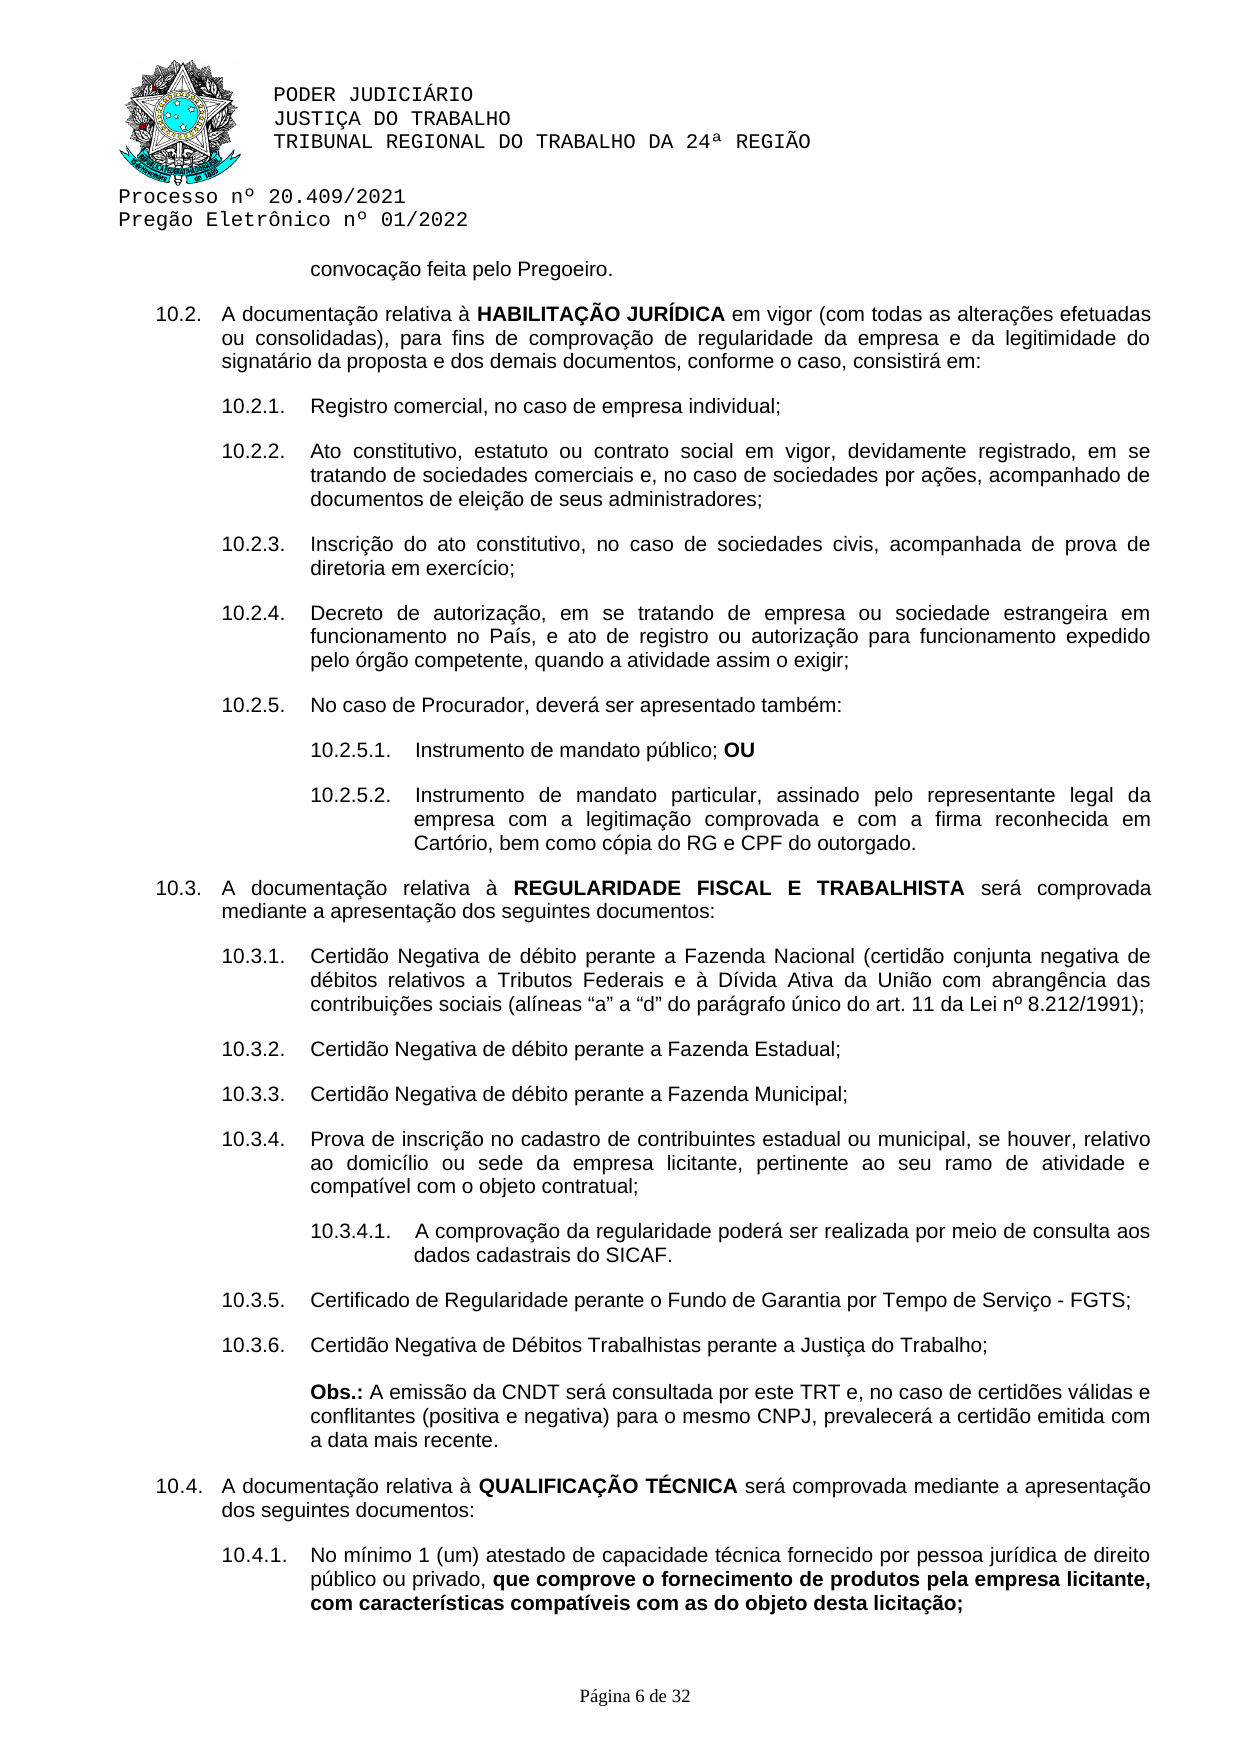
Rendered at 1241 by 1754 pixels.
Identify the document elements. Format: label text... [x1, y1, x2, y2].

text Obs.: A emissão da CNDT será consultada por este TRT e, no caso de certidões válidas e conflitantes (positiva e negativa) para o mesmo CNPJ, prevalecerá a certidão emitida com a data mais recente. [310, 1379, 1152, 1451]
list Certidão Negativa de débito perante a Fazenda Estadual; [221, 1037, 1152, 1061]
list No caso de Procurador, deverá ser apresentado também: [221, 693, 1152, 717]
list Ato constitutivo, estatuto ou contrato social em vigor, devidamente registrado, em se tratando de sociedades comerciais e, no caso de sociedades por ações, acompanhado de documentos de eleição de seus administradores; [221, 439, 1152, 511]
list Instrumento de mandato particular, assinado pelo representante legal da empresa com a legitimação comprovada e com a firma reconhecida em Cartório, bem como cópia do RG e CPF do outorgado. [310, 783, 1152, 854]
list convocação feita pelo Pregoeiro. [221, 257, 1152, 281]
list Prova de inscrição no cadastro de contribuintes estadual ou municipal, se houver, relativo ao domicílio ou sede da empresa licitante, pertinente ao seu ramo de atividade e compatível com o objeto contratual; [221, 1126, 1152, 1198]
list Instrumento de mandato público; OU [310, 738, 1152, 762]
list A comprovação da regularidade poderá ser realizada por meio de consulta aos dados cadastrais do SICAF. [310, 1219, 1152, 1267]
list No mínimo 1 (um) atestado de capacidade técnica fornecido por pessoa jurídica de direito público ou privado, que comprove o fornecimento de produtos pela empresa licitante, com características compatíveis com as do objeto desta licitação; [221, 1543, 1152, 1615]
picture [118, 59, 243, 186]
list Certidão Negativa de Débitos Trabalhistas perante a Justiça do Trabalho; [221, 1333, 1152, 1357]
list Certidão Negativa de débito perante a Fazenda Nacional (certidão conjunta negativa de débitos relativos a Tributos Federais e à Dívida Ativa da União com abrangência das contribuições sociais (alíneas “a” a “d” do parágrafo único do art. 11 da Lei nº 8.212/1991); [221, 944, 1152, 1016]
list Decreto de autorização, em se tratando de empresa ou sociedade estrangeira em funcionamento no País, e ato de registro ou autorização para funcionamento expedido pelo órgão competente, quando a atividade assim o exigir; [221, 600, 1152, 672]
list Certidão Negativa de débito perante a Fazenda Municipal; [221, 1082, 1152, 1106]
list Certificado de Regularidade perante o Fundo de Garantia por Tempo de Serviço - FGTS; [221, 1288, 1152, 1312]
list A documentação relativa à REGULARIDADE FISCAL E TRABALHISTA será comprovada mediante a apresentação dos seguintes documentos: [155, 875, 1152, 923]
list Inscrição do ato constitutivo, no caso de sociedades civis, acompanhada de prova de diretoria em exercício; [221, 532, 1152, 579]
list A documentação relativa à QUALIFICAÇÃO TÉCNICA será comprovada mediante a apresentação dos seguintes documentos: [155, 1474, 1152, 1522]
list A documentação relativa à HABILITAÇÃO JURÍDICA em vigor (com todas as alterações efetuadas ou consolidadas), para fins de comprovação de regularidade da empresa e da legitimidade do signatário da proposta e dos demais documentos, conforme o caso, consistirá em: [155, 301, 1152, 373]
list Registro comercial, no caso de empresa individual; [221, 394, 1152, 418]
